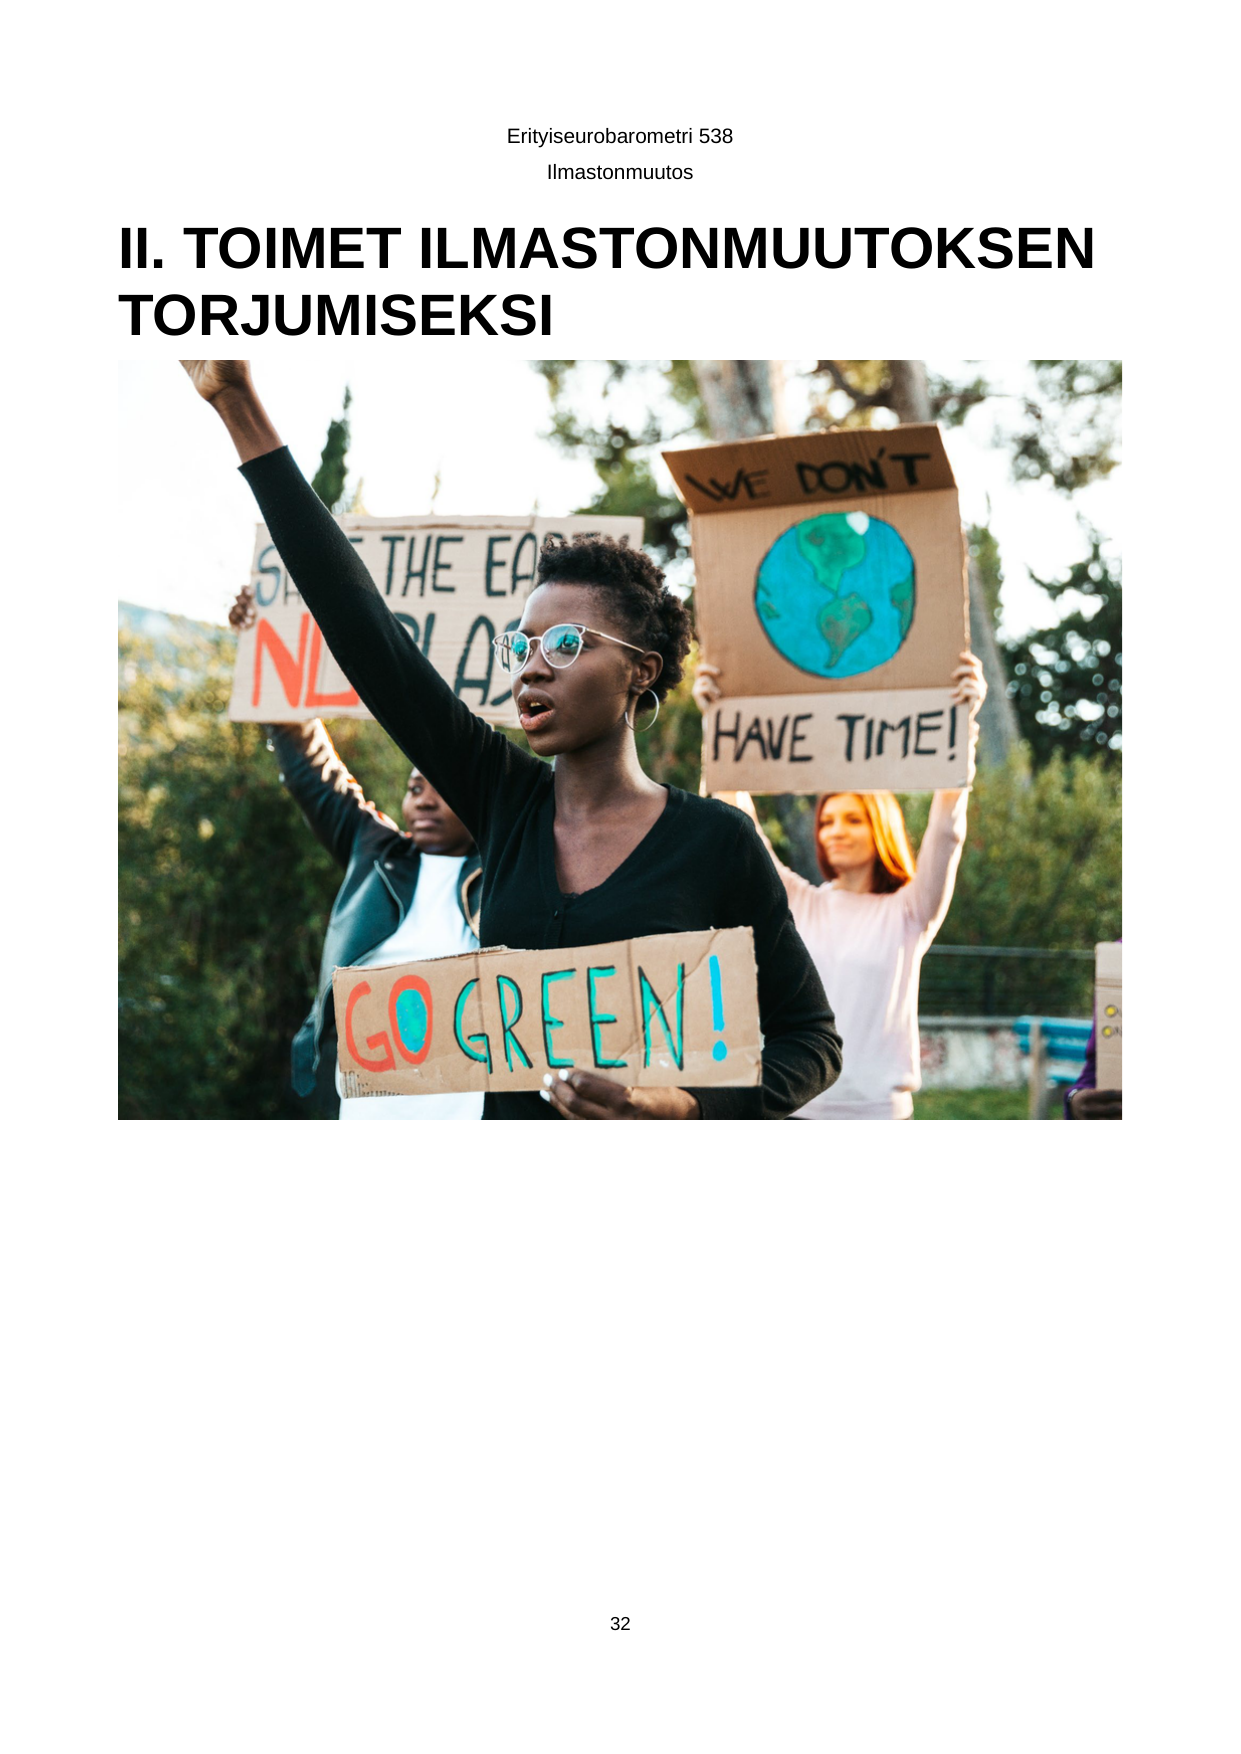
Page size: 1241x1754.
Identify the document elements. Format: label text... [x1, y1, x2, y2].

picture [118, 360, 1123, 1120]
subtitle II. TOIMET ILMASTONMUUTOKSEN TORJUMISEKSI [118, 213, 1122, 347]
